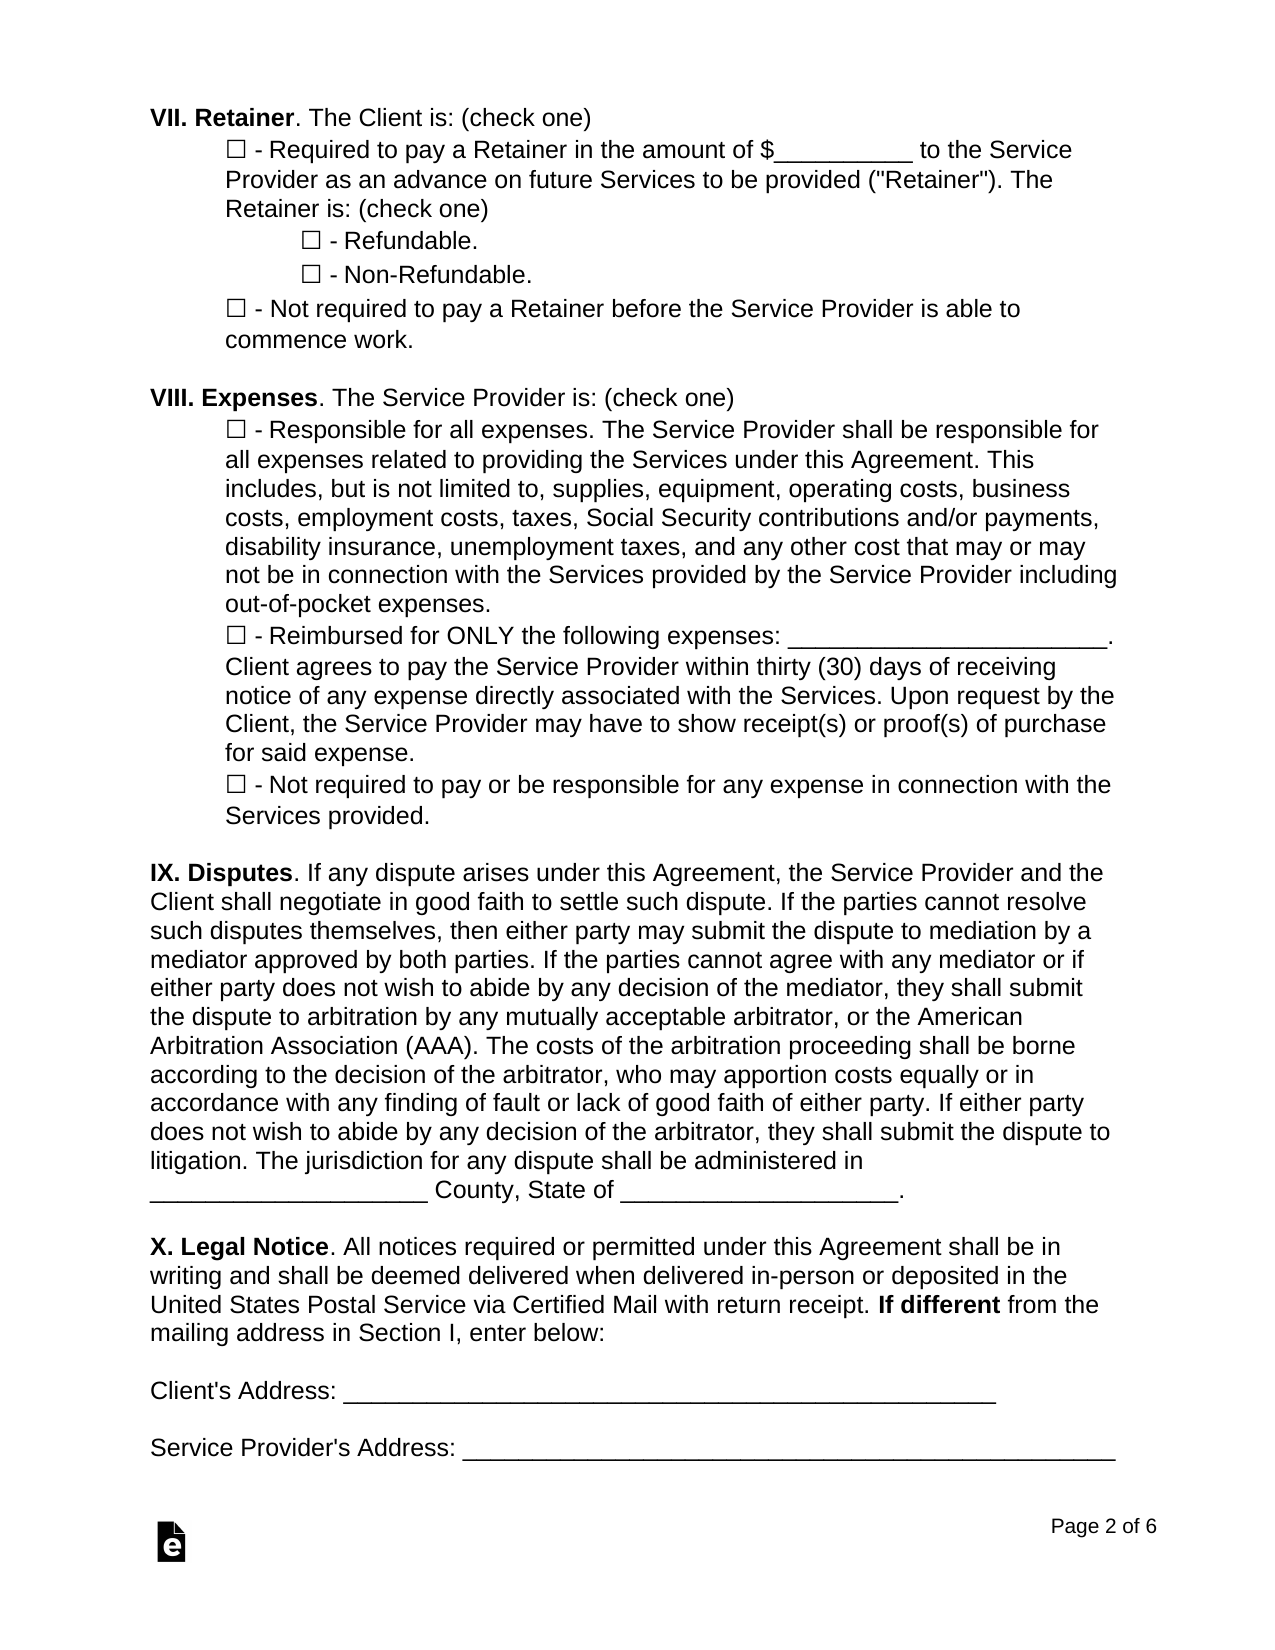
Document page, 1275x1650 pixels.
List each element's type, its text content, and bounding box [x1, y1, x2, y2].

text ☐ - Refundable. [300, 223, 1125, 257]
text ☐ - Reimbursed for ONLY the following expenses: _______________________. [225, 618, 1125, 652]
text IX. Disputes. If any dispute arises under this Agreement, the Service Provider and the Client shall negotiate in good faith to settle such dispute. If the parties cannot resolve such disputes themselves, then either party may submit the dispute to mediation by a mediator approved by both parties. If the parties cannot agree with any mediator or if either party does not wish to abide by any decision of the mediator, they shall submit the dispute to arbitration by any mutually acceptable arbitrator, or the American Arbitration Association (AAA). The costs of the arbitration proceeding shall be borne according to the decision of the arbitrator, who may apportion costs equally or in accordance with any finding of fault or lack of good faith of either party. If either party does not wish to abide by any decision of the arbitrator, they shall submit the dispute to litigation. The jurisdiction for any dispute shall be administered in ____________________ County, State of ____________________. [150, 858, 1125, 1203]
text ☐ - Required to pay a Retainer in the amount of $__________ to the Service Provider as an advance on future Services to be provided ("Retainer"). The Retainer is: (check one) [225, 131, 1125, 223]
text ☐ - Not required to pay a Retainer before the Service Provider is able to commence work. [225, 291, 1125, 354]
text ☐ - Responsible for all expenses. The Service Provider shall be responsible for all expenses related to providing the Services under this Agreement. This includes, but is not limited to, supplies, equipment, operating costs, business costs, employment costs, taxes, Social Security contributions and/or payments, disability insurance, unemployment taxes, and any other cost that may or may not be in connection with the Services provided by the Service Provider including out-of-pocket expenses. [225, 411, 1125, 618]
text VIII. Expenses. The Service Provider is: (check one) [150, 382, 1125, 411]
text VII. Retainer. The Client is: (check one) [150, 102, 1125, 131]
text ☐ - Not required to pay or be responsible for any expense in connection with the Services provided. [225, 767, 1125, 830]
text X. Legal Notice. All notices required or permitted under this Agreement shall be in writing and shall be deemed delivered when delivered in-person or deposited in the United States Postal Service via Certified Mail with return receipt. If different from the mailing address in Section I, enter below: [150, 1232, 1125, 1347]
text Service Provider's Address: _______________________________________________ [150, 1433, 1125, 1462]
text ☐ - Non-Refundable. [300, 257, 1125, 291]
text Client agrees to pay the Service Provider within thirty (30) days of receiving notice of any expense directly associated with the Services. Upon request by the Client, the Service Provider may have to show receipt(s) or proof(s) of purchase for said expense. [225, 652, 1125, 767]
text Client's Address: _______________________________________________ [150, 1376, 1125, 1405]
